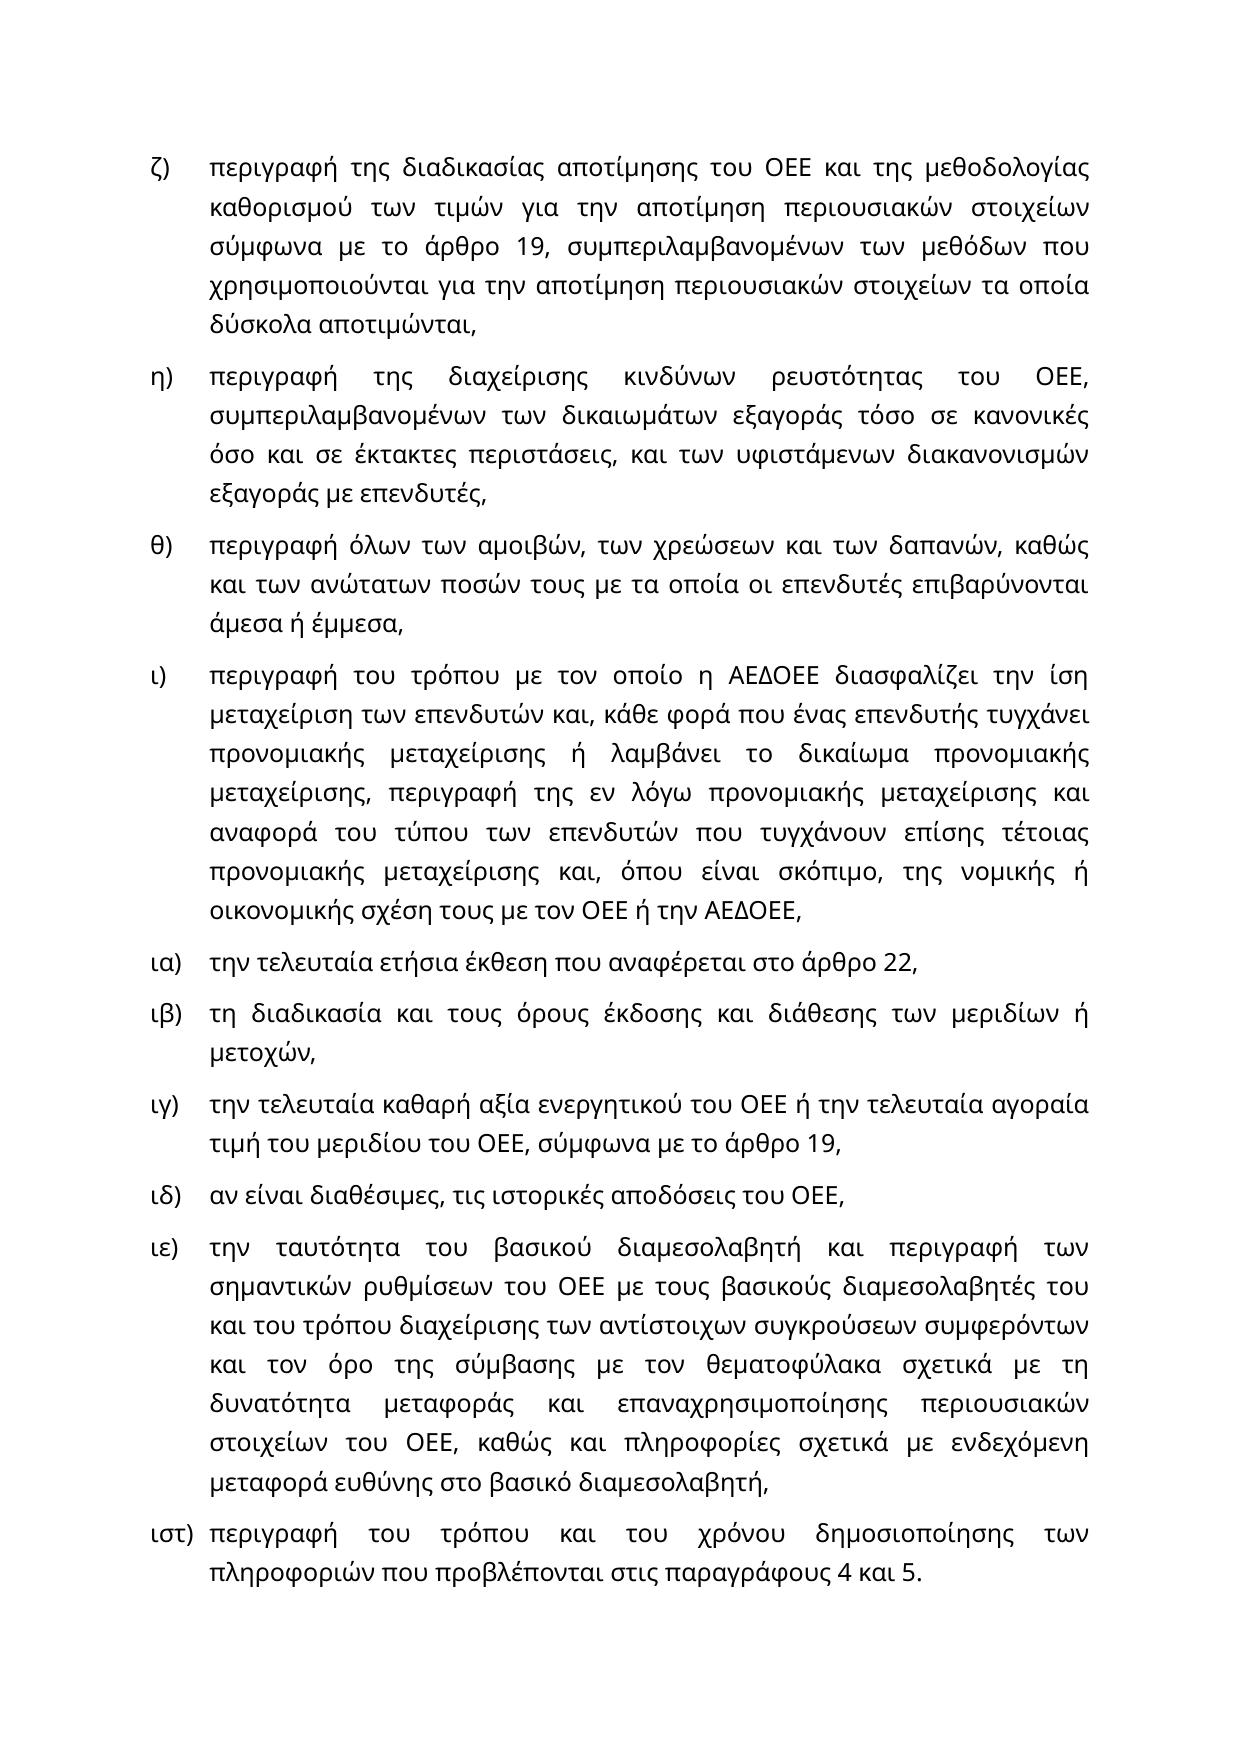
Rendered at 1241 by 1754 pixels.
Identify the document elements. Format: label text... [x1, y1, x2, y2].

list ια) την τελευταία ετήσια έκθεση που αναφέρεται στο άρθρο 22, [150, 944, 1090, 978]
list ι) περιγραφή του τρόπου με τον οποίο η ΑΕΔΟΕΕ διασφαλίζει την ίση μεταχείριση των επενδυτών και, κάθε φορά που ένας επενδυτής τυγχάνει προνομιακής μεταχείρισης ή λαμβάνει το δικαίωμα προνομιακής μεταχείρισης, περιγραφή της εν λόγω προνομιακής μεταχείρισης και αναφορά του τύπου των επενδυτών που τυγχάνουν επίσης τέτοιας προνομιακής μεταχείρισης και, όπου είναι σκόπιμο, της νομικής ή οικονομικής σχέση τους με τον ΟΕΕ ή την ΑΕΔΟΕΕ, [150, 657, 1090, 927]
list ιε) την ταυτότητα του βασικού διαμεσολαβητή και περιγραφή των σημαντικών ρυθμίσεων του ΟΕΕ με τους βασικούς διαμεσολαβητές του και του τρόπου διαχείρισης των αντίστοιχων συγκρούσεων συμφερόντων και τον όρο της σύμβασης με τον θεματοφύλακα σχετικά με τη δυνατότητα μεταφοράς και επαναχρησιμοποίησης περιουσιακών στοιχείων του ΟΕΕ, καθώς και πληροφορίες σχετικά με ενδεχόμενη μεταφορά ευθύνης στο βασικό διαμεσολαβητή, [150, 1229, 1090, 1498]
list ιδ) αν είναι διαθέσιμες, τις ιστορικές αποδόσεις του ΟΕΕ, [150, 1177, 1090, 1212]
list η) περιγραφή της διαχείρισης κινδύνων ρευστότητας του ΟΕΕ, συμπεριλαμβανομένων των δικαιωμάτων εξαγοράς τόσο σε κανονικές όσο και σε έκτακτες περιστάσεις, και των υφιστάμενων διακανονισμών εξαγοράς με επενδυτές, [150, 358, 1090, 510]
list ιγ) την τελευταία καθαρή αξία ενεργητικού του ΟΕΕ ή την τελευταία αγοραία τιμή του μεριδίου του ΟΕΕ, σύμφωνα με το άρθρο 19, [150, 1087, 1090, 1160]
list ιστ) περιγραφή του τρόπου και του χρόνου δημοσιοποίησης των πληροφοριών που προβλέπονται στις παραγράφους 4 και 5. [150, 1516, 1090, 1589]
list ιβ) τη διαδικασία και τους όρους έκδοσης και διάθεσης των μεριδίων ή μετοχών, [150, 996, 1090, 1069]
list ζ) περιγραφή της διαδικασίας αποτίμησης του ΟΕΕ και της μεθοδολογίας καθορισμού των τιμών για την αποτίμηση περιουσιακών στοιχείων σύμφωνα με το άρθρο 19, συμπεριλαμβανομένων των μεθόδων που χρησιμοποιούνται για την αποτίμηση περιουσιακών στοιχείων τα οποία δύσκολα αποτιμώνται, [150, 150, 1090, 341]
list θ) περιγραφή όλων των αμοιβών, των χρεώσεων και των δαπανών, καθώς και των ανώτατων ποσών τους με τα οποία οι επενδυτές επιβαρύνονται άμεσα ή έμμεσα, [150, 527, 1090, 640]
